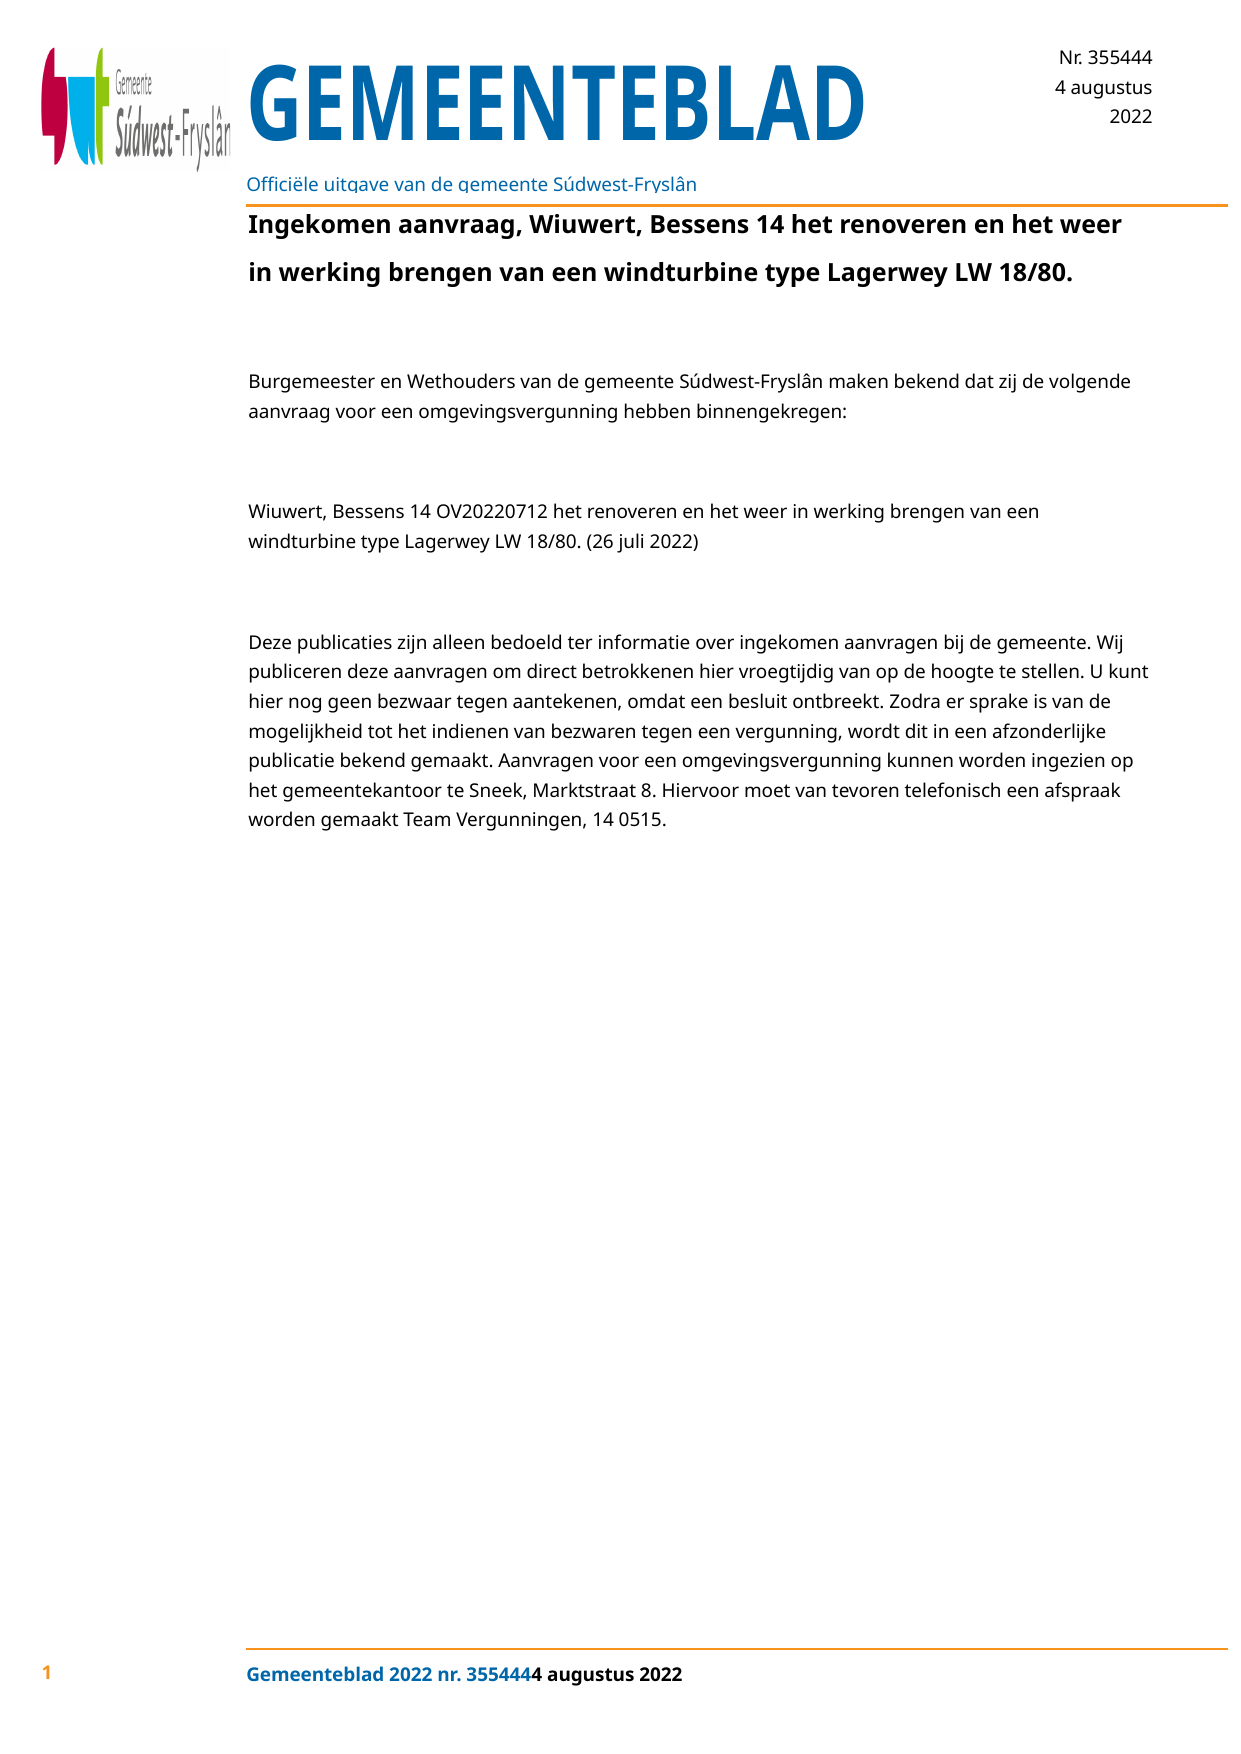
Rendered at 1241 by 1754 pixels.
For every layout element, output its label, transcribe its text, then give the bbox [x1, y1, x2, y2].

text Ingekomen aanvraag, Wiuwert, Bessens 14 het renoveren en het weer in werking brengen van een windturbine type Lagerwey LW 18/80. [248, 207, 1152, 288]
picture [41, 47, 231, 172]
text Burgemeester en Wethouders van de gemeente Súdwest-Fryslân maken bekend dat zij de volgende aanvraag voor een omgevingsvergunning hebben binnengekregen: [248, 368, 1152, 424]
text Wiuwert, Bessens 14 OV20220712 het renoveren en het weer in werking brengen van een windturbine type Lagerwey LW 18/80. (26 juli 2022) [248, 499, 1152, 554]
text Deze publicaties zijn alleen bedoeld ter informatie over ingekomen aanvragen bij de gemeente. Wij publiceren deze aanvragen om direct betrokkenen hier vroegtijdig van op de hoogte te stellen. U kunt hier nog geen bezwaar tegen aantekenen, omdat een besluit ontbreekt. Zodra er sprake is van de mogelijkheid tot het indienen van bezwaren tegen een vergunning, wordt dit in een afzonderlijke publicatie bekend gemaakt. Aanvragen voor een omgevingsvergunning kunnen worden ingezien op het gemeentekantoor te Sneek, Marktstraat 8. Hiervoor moet van tevoren telefonisch een afspraak worden gemaakt Team Vergunningen, 14 0515. [248, 629, 1152, 832]
